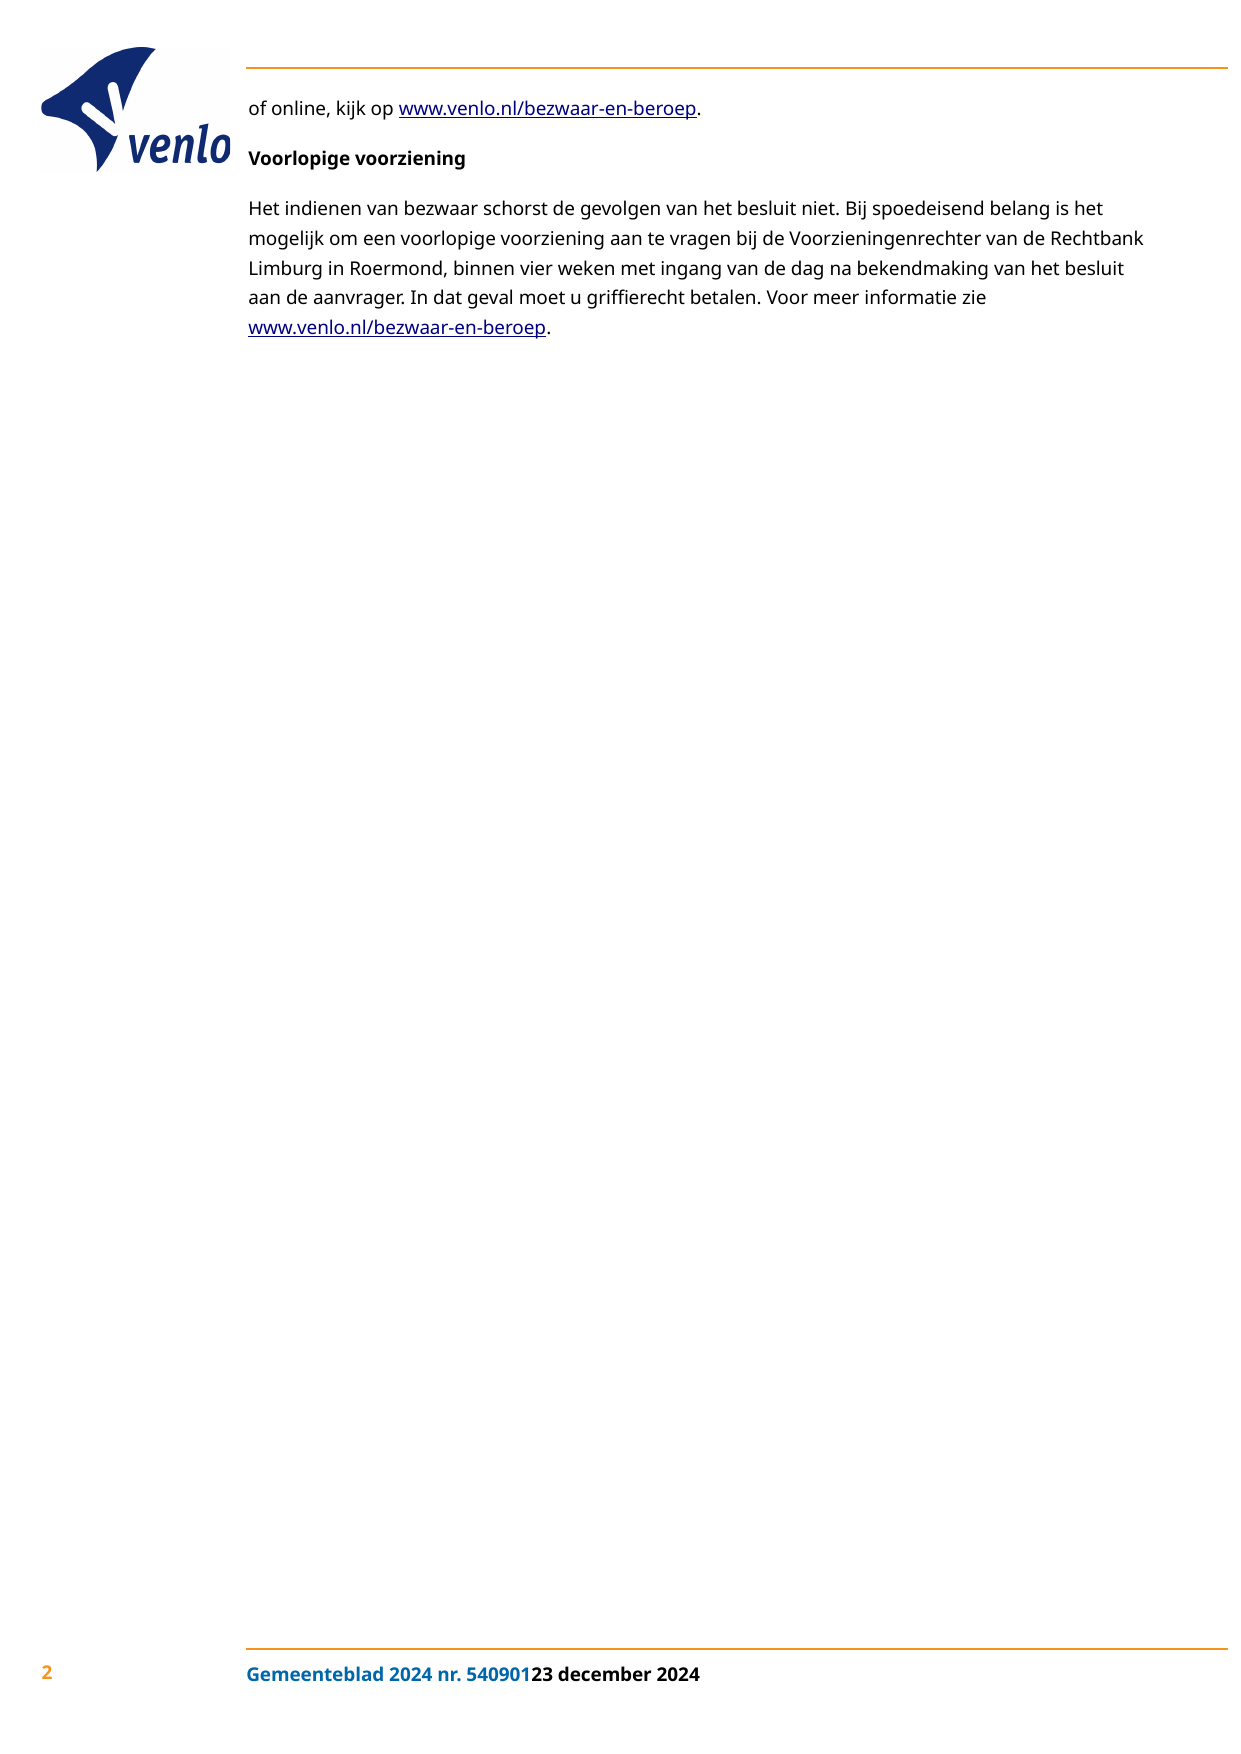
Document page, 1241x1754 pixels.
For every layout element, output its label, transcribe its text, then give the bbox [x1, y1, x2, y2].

text Voorlopige voorziening [248, 145, 1152, 171]
text Het indienen van bezwaar schorst de gevolgen van het besluit niet. Bij spoedeisend belang is het mogelijk om een voorlopige voorziening aan te vragen bij de Voorzieningenrechter van de Rechtbank Limburg in Roermond, binnen vier weken met ingang van de dag na bekendmaking van het besluit aan de aanvrager. In dat geval moet u griffierecht betalen. Voor meer informatie zie www.venlo.nl/bezwaar-en-beroep. [248, 196, 1152, 340]
text of online, kijk op www.venlo.nl/bezwaar-en-beroep. [248, 95, 1152, 121]
picture [41, 47, 231, 172]
